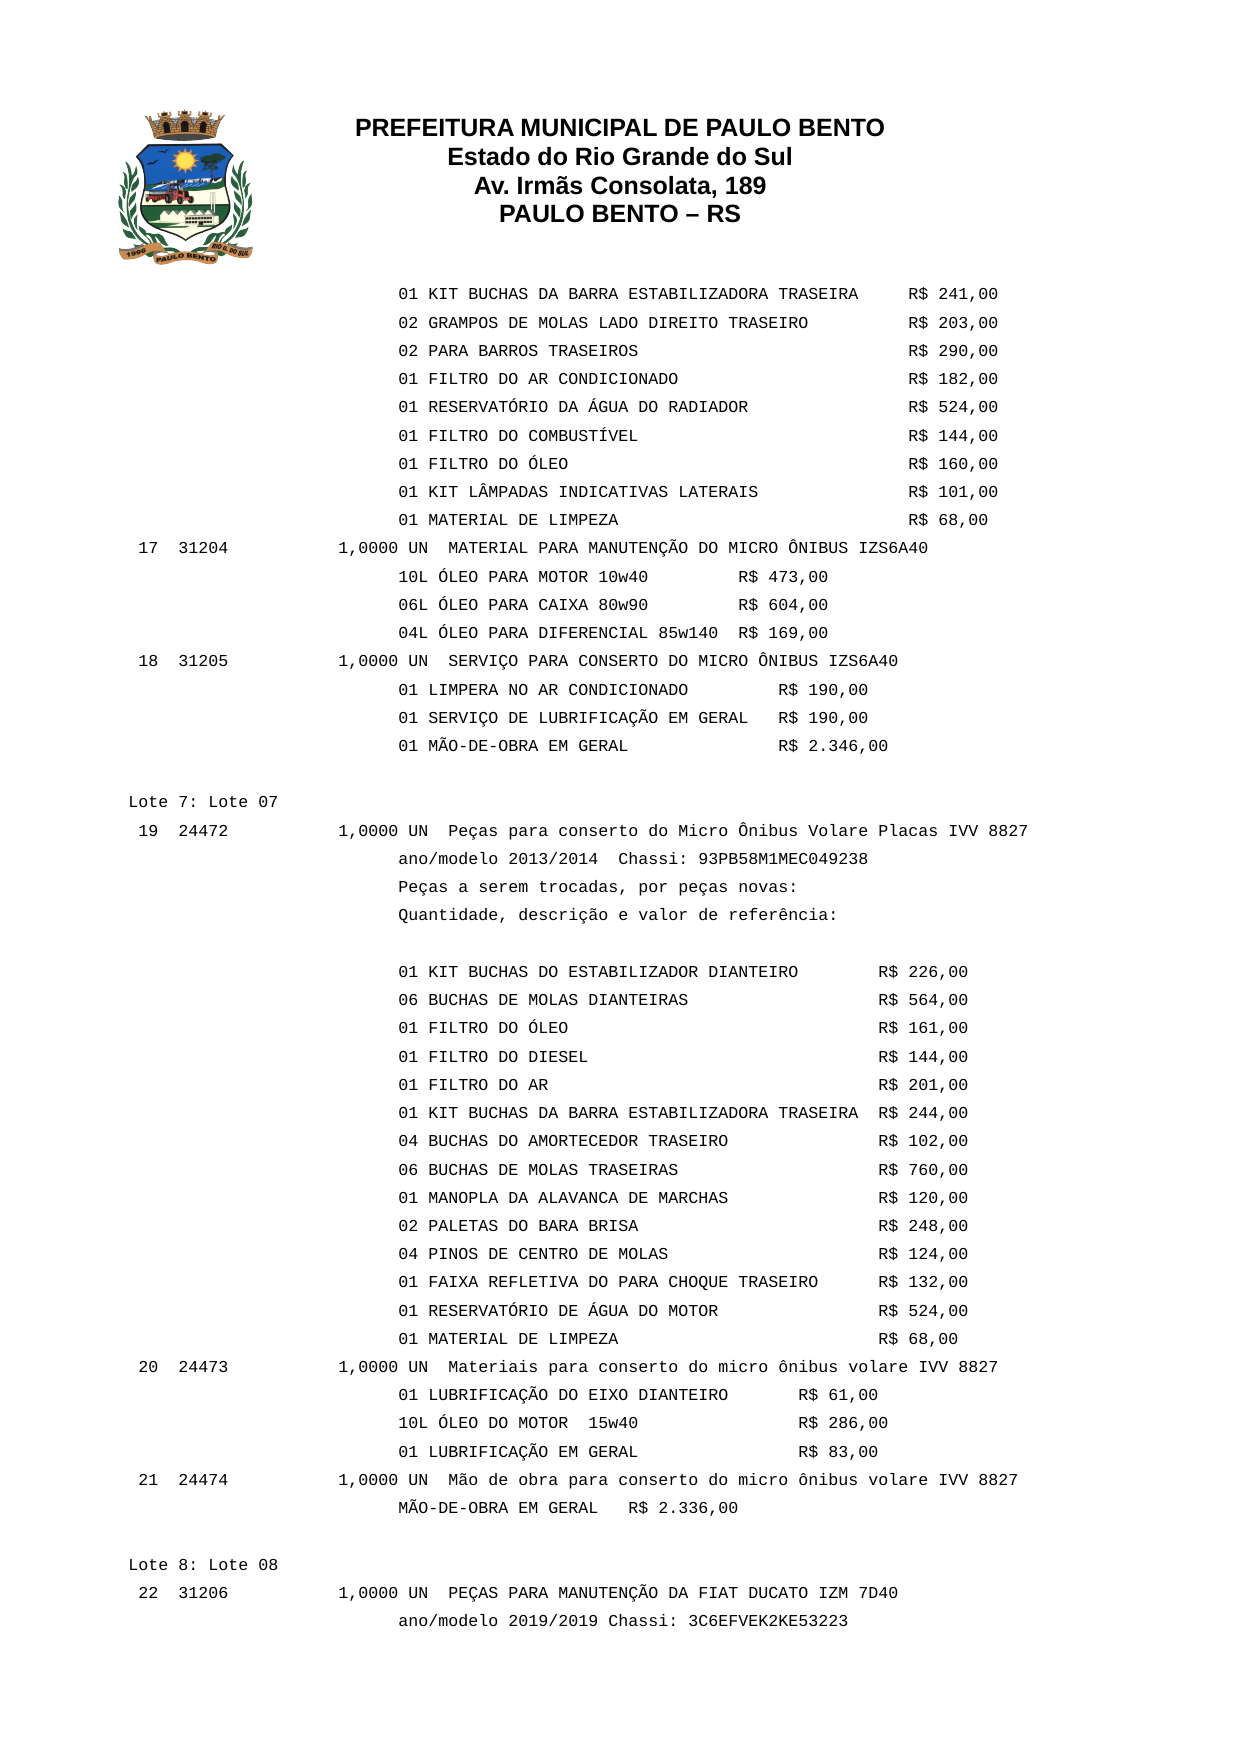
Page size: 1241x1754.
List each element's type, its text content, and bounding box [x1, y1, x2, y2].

text 01 KIT BUCHAS DA BARRA ESTABILIZADORA TRASEIRA R$ 241,00 02 GRAMPOS DE MOLAS LADO DIREITO TRASEIRO R$ 203,00 02 PARA BARROS TRASEIROS R$ 290,00 01 FILTRO DO AR CONDICIONADO R$ 182,00 01 RESERVATÓRIO DA ÁGUA DO RADIADOR R$ 524,00 01 FILTRO DO COMBUSTÍVEL R$ 144,00 01 FILTRO DO ÓLEO R$ 160,00 01 KIT LÂMPADAS INDICATIVAS LATERAIS R$ 101,00 01 MATERIAL DE LIMPEZA R$ 68,00 17 31204 1,0000 UN MATERIAL PARA MANUTENÇÃO DO MICRO ÔNIBUS IZS6A40 10L ÓLEO PARA MOTOR 10w40 R$ 473,00 06L ÓLEO PARA CAIXA 80w90 R$ 604,00 04L ÓLEO PARA DIFERENCIAL 85w140 R$ 169,00 18 31205 1,0000 UN SERVIÇO PARA CONSERTO DO MICRO ÔNIBUS IZS6A40 01 LIMPERA NO AR CONDICIONADO R$ 190,00 01 SERVIÇO DE LUBRIFICAÇÃO EM GERAL R$ 190,00 01 MÃO-DE-OBRA EM GERAL R$ 2.346,00 Lote 7: Lote 07 19 24472 1,0000 UN Peças para conserto do Micro Ônibus Volare Placas IVV 8827 ano/modelo 2013/2014 Chassi: 93PB58M1MEC049238 Peças a serem trocadas, por peças novas: Quantidade, descrição e valor de referência: 01 KIT BUCHAS DO ESTABILIZADOR DIANTEIRO R$ 226,00 06 BUCHAS DE MOLAS DIANTEIRAS R$ 564,00 01 FILTRO DO ÓLEO R$ 161,00 01 FILTRO DO DIESEL R$ 144,00 01 FILTRO DO AR R$ 201,00 01 KIT BUCHAS DA BARRA ESTABILIZADORA TRASEIRA R$ 244,00 04 BUCHAS DO AMORTECEDOR TRASEIRO R$ 102,00 06 BUCHAS DE MOLAS TRASEIRAS R$ 760,00 01 MANOPLA DA ALAVANCA DE MARCHAS R$ 120,00 02 PALETAS DO BARA BRISA R$ 248,00 04 PINOS DE CENTRO DE MOLAS R$ 124,00 01 FAIXA REFLETIVA DO PARA CHOQUE TRASEIRO R$ 132,00 01 RESERVATÓRIO DE ÁGUA DO MOTOR R$ 524,00 01 MATERIAL DE LIMPEZA R$ 68,00 20 24473 1,0000 UN Materiais para conserto do micro ônibus volare IVV 8827 01 LUBRIFICAÇÃO DO EIXO DIANTEIRO R$ 61,00 10L ÓLEO DO MOTOR 15w40 R$ 286,00 01 LUBRIFICAÇÃO EM GERAL R$ 83,00 21 24474 1,0000 UN Mão de obra para conserto do micro ônibus volare IVV 8827 MÃO-DE-OBRA EM GERAL R$ 2.336,00 Lote 8: Lote 08 22 31206 1,0000 UN PEÇAS PARA MANUTENÇÃO DA FIAT DUCATO IZM 7D40 ano/modelo 2019/2019 Chassi: 3C6EFVEK2KE53223 [118, 286, 1122, 1632]
